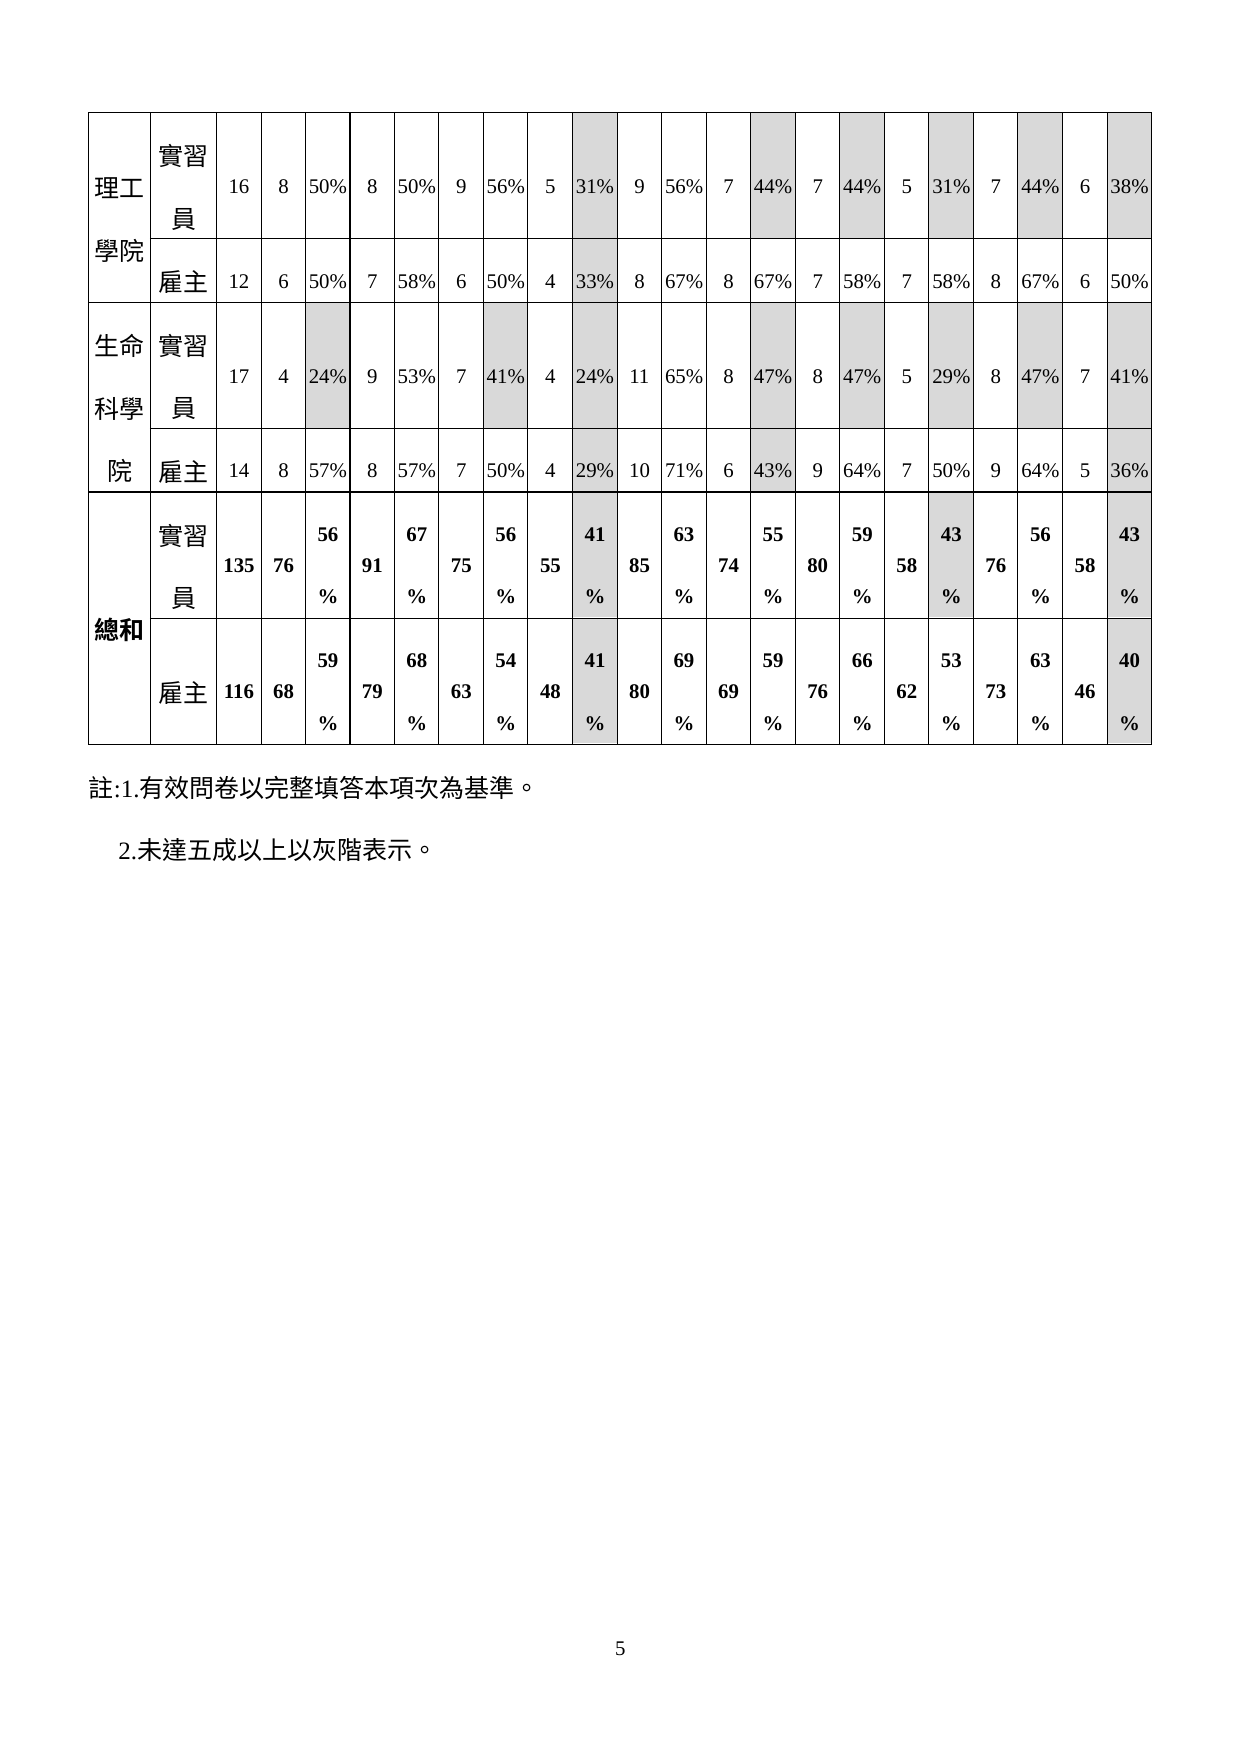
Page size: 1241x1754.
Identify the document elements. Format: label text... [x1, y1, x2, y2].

table_cell 62 [885, 619, 928, 743]
table_cell 57% [395, 429, 438, 491]
text 2.未達五成以上以灰階表示。 [89, 807, 1152, 869]
table_cell 實習員 [151, 493, 216, 617]
table_cell 68 [262, 619, 305, 743]
table_cell 8 [351, 429, 394, 491]
table_cell 67% [1018, 239, 1062, 302]
table_cell 116 [217, 619, 261, 743]
table_cell 7 [351, 239, 394, 302]
table_cell 8 [796, 303, 839, 428]
table_cell 6 [262, 239, 305, 302]
table_cell 59% [751, 619, 795, 743]
table_cell 64% [1018, 429, 1062, 491]
table_cell 75 [439, 493, 483, 617]
table_cell 12 [217, 239, 261, 302]
table_cell 68% [395, 619, 438, 743]
table_cell 63% [662, 493, 706, 617]
table_cell 9 [618, 113, 661, 238]
table_cell 7 [796, 113, 839, 238]
table_cell 79 [351, 619, 394, 743]
table_cell 8 [707, 239, 750, 302]
table_cell 8 [974, 239, 1017, 302]
table_cell 理工學院 [89, 113, 150, 302]
table_cell 4 [528, 303, 572, 428]
table_cell 8 [262, 113, 305, 238]
table_cell 76 [262, 493, 305, 617]
table_cell 56% [1018, 493, 1062, 617]
table_cell 44% [1018, 113, 1062, 238]
table_cell 6 [1063, 239, 1107, 302]
table_cell 43% [1108, 493, 1151, 617]
table_cell 36% [1108, 429, 1151, 491]
table_cell 8 [618, 239, 661, 302]
table_cell 76 [974, 493, 1017, 617]
table_cell 8 [262, 429, 305, 491]
table_cell 56% [484, 113, 527, 238]
table_cell 74 [707, 493, 750, 617]
table_cell 7 [439, 429, 483, 491]
table_cell 58% [395, 239, 438, 302]
table_cell 5 [528, 113, 572, 238]
table_cell 8 [351, 113, 394, 238]
table_cell 53% [395, 303, 438, 428]
table_cell 55% [751, 493, 795, 617]
table_cell 7 [974, 113, 1017, 238]
table_cell 66% [840, 619, 884, 743]
table_cell 73 [974, 619, 1017, 743]
table_cell 43% [751, 429, 795, 491]
table_cell 67% [395, 493, 438, 617]
table_cell 7 [439, 303, 483, 428]
table_cell 4 [528, 429, 572, 491]
table_cell 4 [262, 303, 305, 428]
table_cell 50% [306, 239, 349, 302]
table_cell 69% [662, 619, 706, 743]
table_cell 9 [439, 113, 483, 238]
table_cell 63% [1018, 619, 1062, 743]
table_cell 80 [618, 619, 661, 743]
table_cell 63 [439, 619, 483, 743]
table_cell 5 [885, 303, 928, 428]
table_cell 58% [929, 239, 973, 302]
table_cell 雇主 [151, 239, 216, 302]
table_cell 50% [484, 429, 527, 491]
table_cell 實習員 [151, 303, 216, 428]
table_cell 54% [484, 619, 527, 743]
table_cell 24% [306, 303, 349, 428]
table_cell 43% [929, 493, 973, 617]
table_cell 6 [1063, 113, 1107, 238]
table_cell 56% [306, 493, 349, 617]
table_cell 16 [217, 113, 261, 238]
table_cell 29% [573, 429, 617, 491]
table_cell 7 [885, 429, 928, 491]
table_cell 76 [796, 619, 839, 743]
table_cell 58 [885, 493, 928, 617]
table_cell 67% [751, 239, 795, 302]
table_cell 31% [573, 113, 617, 238]
table_cell 50% [306, 113, 349, 238]
table_cell 80 [796, 493, 839, 617]
table_cell 44% [751, 113, 795, 238]
table_cell 41% [573, 493, 617, 617]
table_cell 71% [662, 429, 706, 491]
table_cell 47% [1018, 303, 1062, 428]
table_cell 58% [840, 239, 884, 302]
table_cell 5 [885, 113, 928, 238]
table_cell 生命科學院 [89, 303, 150, 491]
table_cell 91 [351, 493, 394, 617]
table_cell 33% [573, 239, 617, 302]
table_cell 雇主 [151, 619, 216, 743]
table_cell 58 [1063, 493, 1107, 617]
table_cell 7 [707, 113, 750, 238]
table_cell 53% [929, 619, 973, 743]
table_cell 8 [707, 303, 750, 428]
table_cell 56% [662, 113, 706, 238]
table_cell 67% [662, 239, 706, 302]
table_cell 41% [1108, 303, 1151, 428]
table_cell 38% [1108, 113, 1151, 238]
table_cell 47% [751, 303, 795, 428]
table_cell 7 [1063, 303, 1107, 428]
table_cell 17 [217, 303, 261, 428]
table_cell 41% [573, 619, 617, 743]
table_cell 40% [1108, 619, 1151, 743]
table_cell 47% [840, 303, 884, 428]
table_cell 50% [484, 239, 527, 302]
table_cell 59% [840, 493, 884, 617]
table_cell 65% [662, 303, 706, 428]
table_cell 85 [618, 493, 661, 617]
table_cell 48 [528, 619, 572, 743]
table_cell 10 [618, 429, 661, 491]
text 註:1.有效問卷以完整填答本項次為基準。 [89, 745, 1152, 807]
table_cell 135 [217, 493, 261, 617]
table_cell 50% [929, 429, 973, 491]
table_cell 5 [1063, 429, 1107, 491]
table_cell 55 [528, 493, 572, 617]
table_cell 6 [707, 429, 750, 491]
table_cell 6 [439, 239, 483, 302]
table_cell 44% [840, 113, 884, 238]
table_cell 57% [306, 429, 349, 491]
table_cell 64% [840, 429, 884, 491]
table_cell 24% [573, 303, 617, 428]
table_cell 9 [351, 303, 394, 428]
table_cell 9 [796, 429, 839, 491]
table_cell 7 [796, 239, 839, 302]
table_cell 29% [929, 303, 973, 428]
table_cell 9 [974, 429, 1017, 491]
table_cell 11 [618, 303, 661, 428]
table_cell 7 [885, 239, 928, 302]
table_cell 14 [217, 429, 261, 491]
table_cell 69 [707, 619, 750, 743]
table_cell 實習員 [151, 113, 216, 238]
table_cell 50% [395, 113, 438, 238]
table_cell 總和 [89, 493, 150, 743]
table_cell 8 [974, 303, 1017, 428]
table_cell 46 [1063, 619, 1107, 743]
table_cell 31% [929, 113, 973, 238]
table_cell 59% [306, 619, 349, 743]
table_cell 雇主 [151, 429, 216, 491]
table_cell 4 [528, 239, 572, 302]
table_cell 41% [484, 303, 527, 428]
table_cell 50% [1108, 239, 1151, 302]
table_cell 56% [484, 493, 527, 617]
